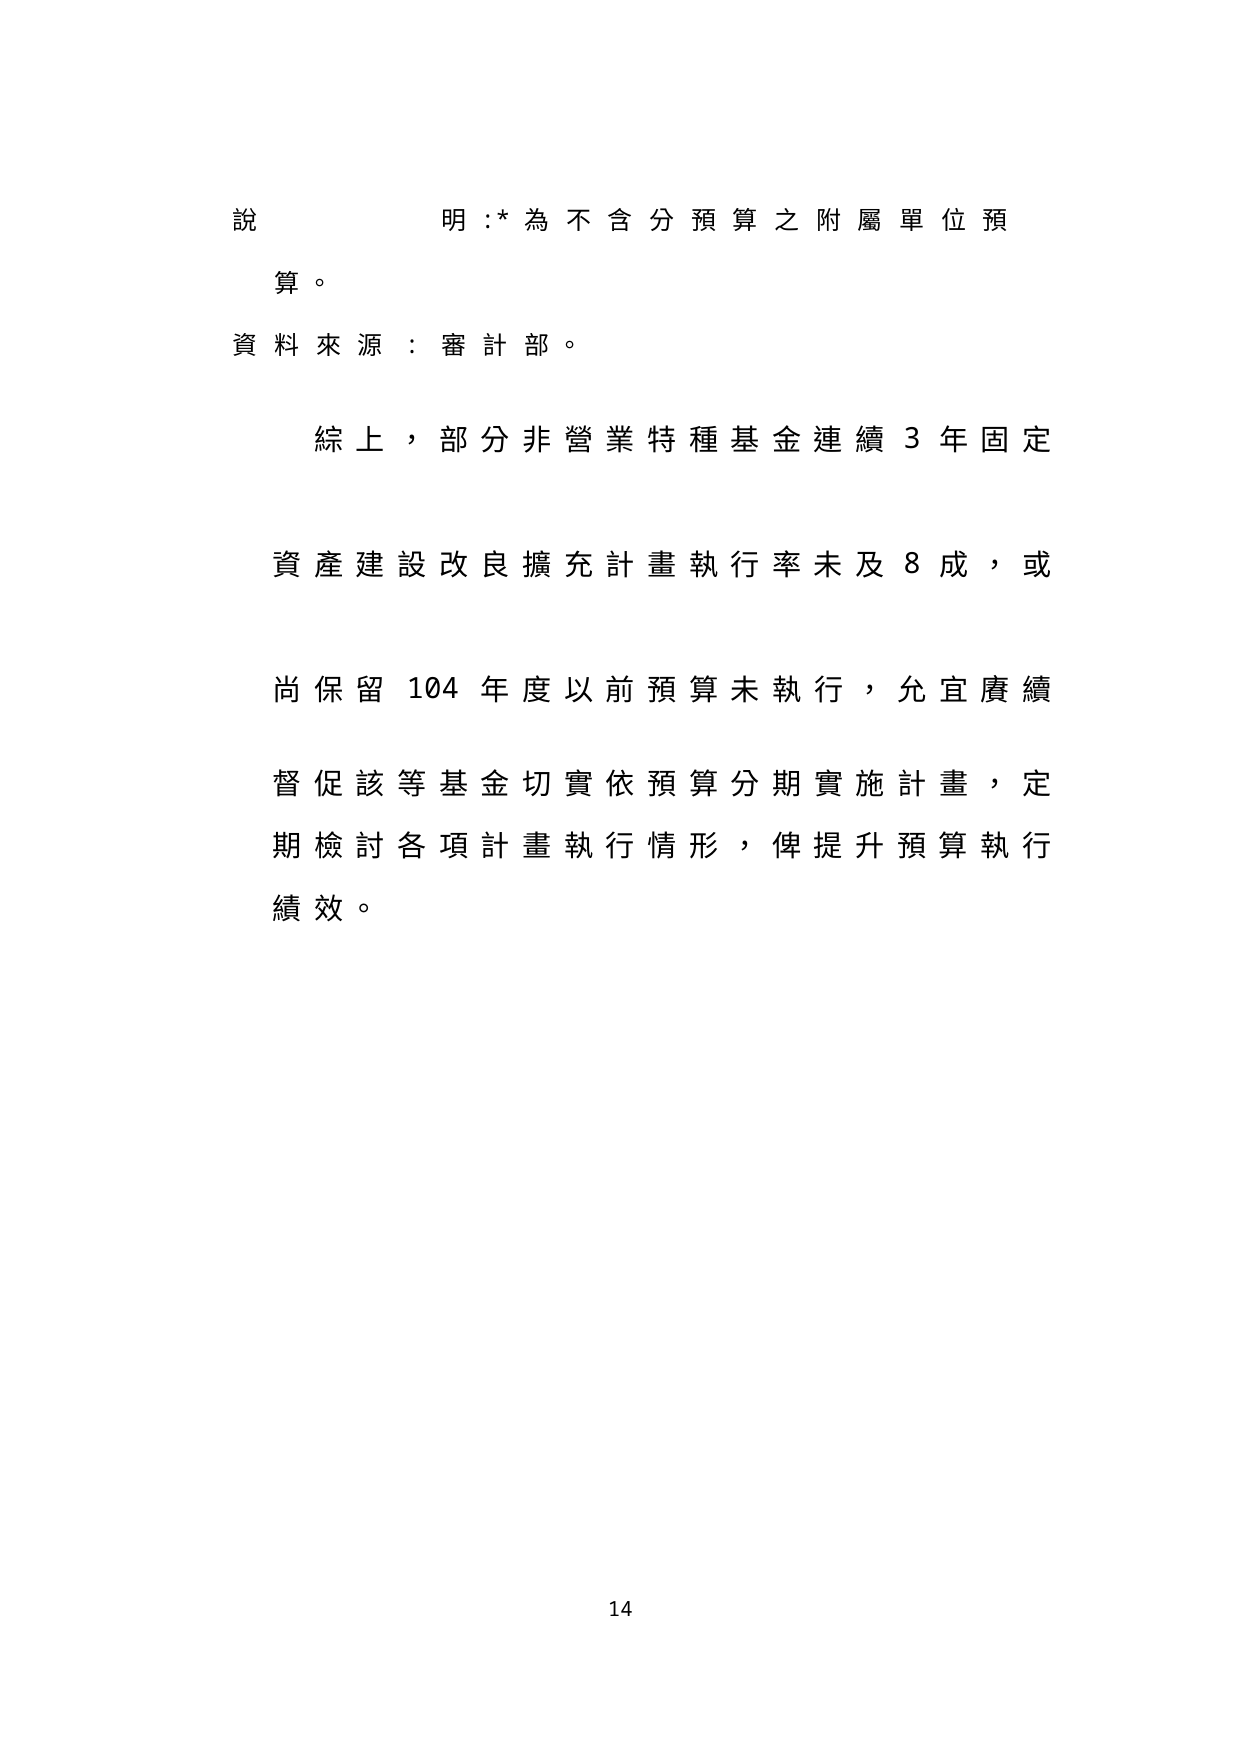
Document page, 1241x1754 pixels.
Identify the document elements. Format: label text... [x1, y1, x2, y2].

text 綜上，部分非營業特種基金連續3年固定資產建設改良擴充計畫執行率未及8成，或尚保留104年度以前預算未執行，允宜賡續督促該等基金切實依預算分期實施計畫，定期檢討各項計畫執行情形，俾提升預算執行績效。 [242, 365, 1058, 927]
text 說 明:*為不含分預算之附屬單位預算。 [146, 177, 1058, 302]
text 資料來源:審計部。 [146, 302, 1058, 365]
